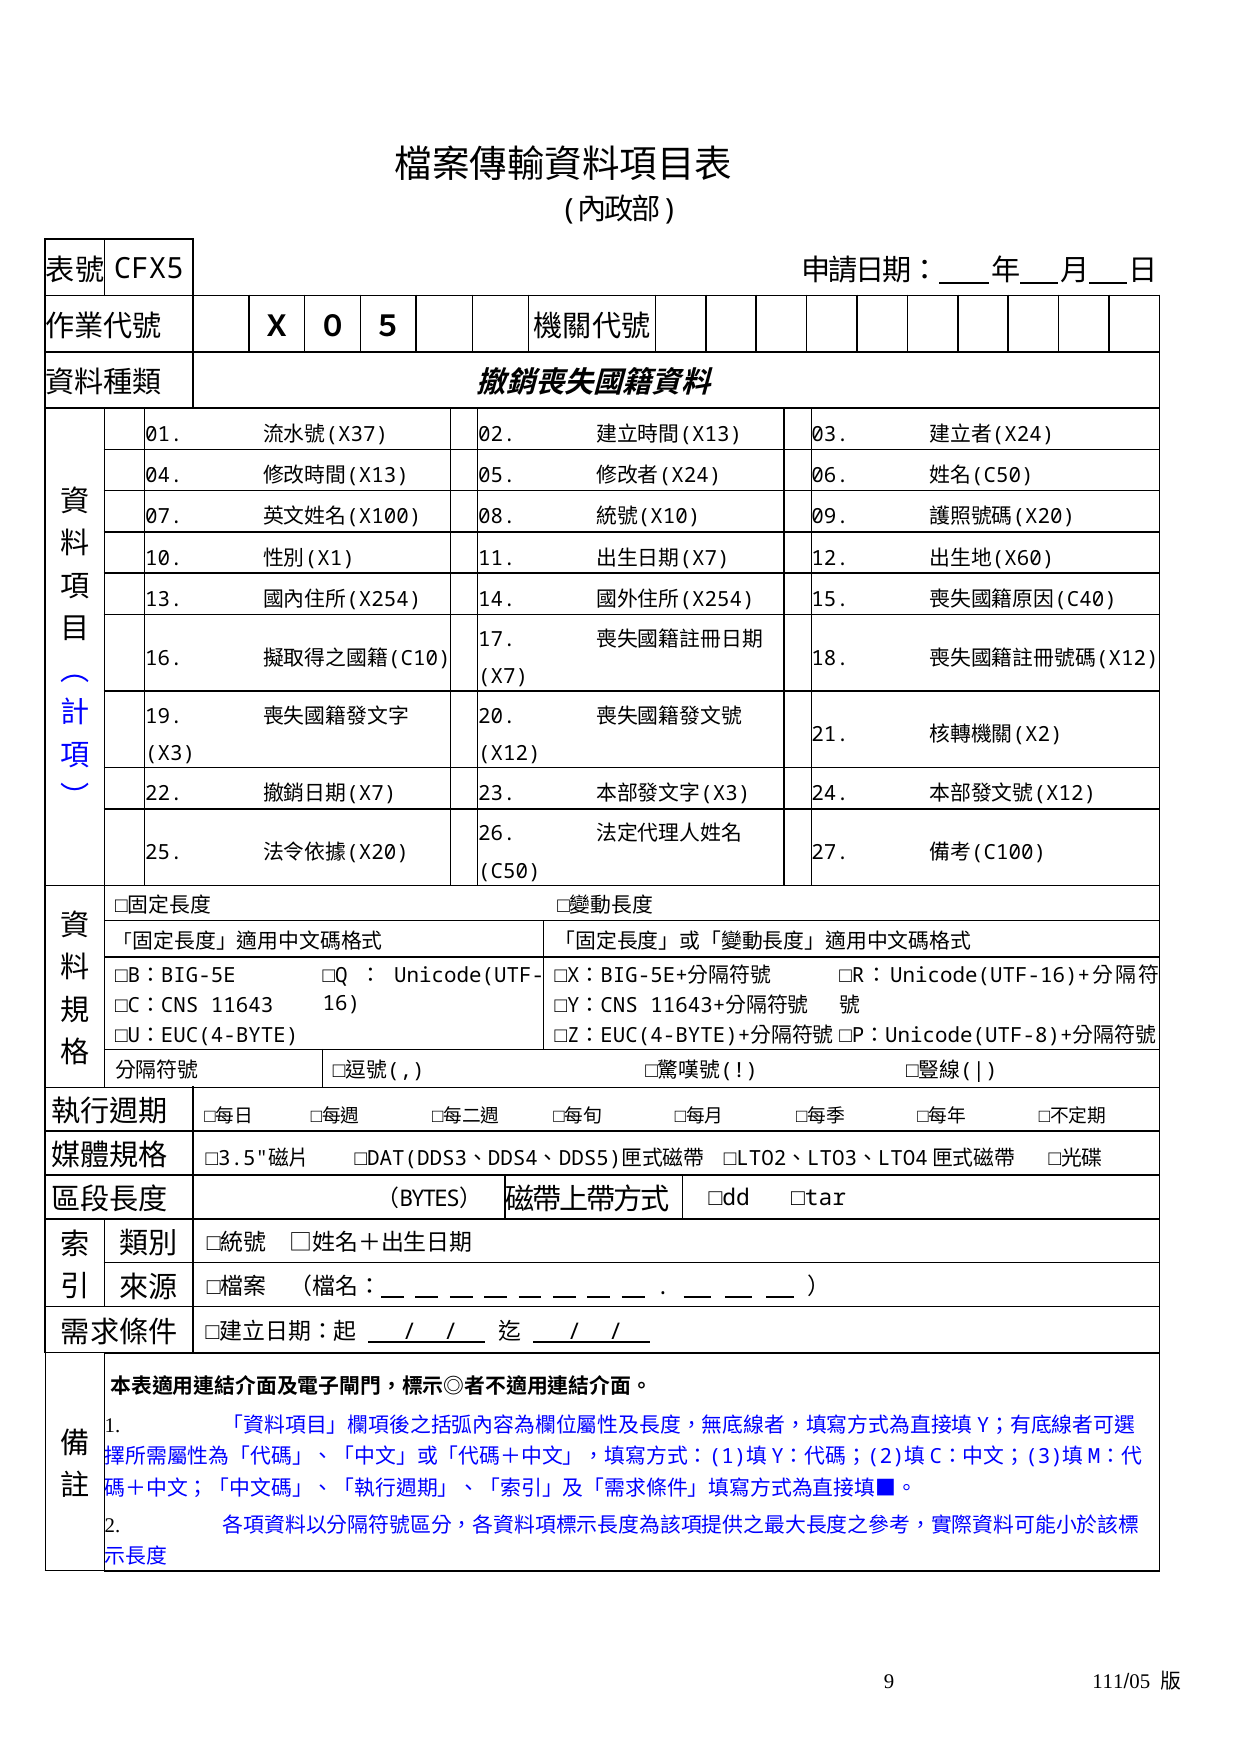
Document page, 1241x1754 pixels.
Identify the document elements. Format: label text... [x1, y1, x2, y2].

table_cell [451, 409, 477, 448]
table_cell 國內住所(X254) [145, 574, 450, 613]
table_cell （BYTES） [194, 1176, 504, 1218]
table_cell 作業代號 [46, 296, 192, 351]
table_cell 機關代號 [529, 296, 655, 351]
table_cell 喪失國籍原因(C40) [812, 574, 1159, 613]
table_cell [785, 810, 811, 884]
table_cell 「固定長度」或「變動長度」適用中文碼格式 [544, 921, 1159, 956]
table_cell [757, 296, 806, 351]
table_cell □驚嘆號(!) [635, 1050, 895, 1086]
table_cell ０ [305, 296, 360, 351]
table_cell 喪失國籍註冊號碼(X12) [812, 615, 1159, 690]
table_header 表號 [46, 240, 104, 294]
table_cell □不定期 [1039, 1088, 1159, 1130]
table_cell [105, 810, 144, 884]
table_cell □Q：Unicode(UTF-16) [322, 958, 543, 1049]
table_cell [105, 533, 144, 572]
table_cell [473, 296, 528, 351]
table_cell 資料項目︵計 項︶ [46, 409, 104, 884]
table_cell [1009, 296, 1058, 351]
table_cell [785, 768, 811, 808]
table_cell [959, 296, 1007, 351]
table_cell □豎線(|) [895, 1050, 1159, 1086]
table_cell [807, 296, 856, 351]
table_cell 擬取得之國籍(C10) [145, 615, 450, 690]
table_cell 法令依據(X20) [145, 810, 450, 884]
table_cell □固定長度 [105, 886, 547, 920]
table_cell □逗號(,) [323, 1050, 635, 1086]
table_cell 資料種類 [46, 353, 192, 407]
table_cell 資料規格 [46, 886, 104, 1086]
table_cell ５ [361, 296, 415, 351]
table_cell □DAT(DDS3、DDS4、DDS5)匣式磁帶 [354, 1132, 723, 1174]
table_cell 姓名(C50) [812, 450, 1159, 490]
table_cell [105, 574, 144, 613]
table_cell [656, 296, 705, 351]
table_cell [451, 810, 477, 884]
table_cell □dd □tar [683, 1176, 1159, 1218]
table_cell 撤銷喪失國籍資料 [194, 353, 1159, 407]
table_cell 索引 [46, 1220, 104, 1306]
table_cell 類別 [105, 1220, 192, 1262]
table_cell 分隔符號 [105, 1050, 322, 1086]
table_header 檔案傳輸資料項目表 [220, 122, 907, 180]
table_cell [858, 296, 907, 351]
table_cell [417, 296, 472, 351]
table_cell □每日 [194, 1088, 311, 1130]
table_cell □X：BIG-5E+分隔符號 □Y：CNS 11643+分隔符號 □Z：EUC(4-BYTE)+分隔符號 [544, 958, 839, 1049]
table_cell 撤銷日期(X7) [145, 768, 450, 808]
table_cell □建立日期：起 / / 迄 / / [194, 1307, 1064, 1352]
table_cell [908, 296, 957, 351]
table_cell 統號(X10) [478, 491, 783, 531]
table_cell 備註 [46, 1353, 104, 1570]
table_cell [105, 409, 144, 448]
table_cell 需求條件 [46, 1307, 192, 1352]
table_cell [105, 450, 144, 490]
table_cell [105, 491, 144, 531]
table_cell 備考(C100) [812, 810, 1159, 884]
table_cell 區段長度 [46, 1176, 192, 1218]
table_cell [451, 692, 477, 767]
table_cell 性別(X1) [145, 533, 450, 572]
table_cell 英文姓名(X100) [145, 491, 450, 531]
table_cell 國外住所(X254) [478, 574, 783, 613]
table_cell [194, 296, 248, 351]
table_cell □每年 [917, 1088, 1038, 1130]
table_cell [785, 450, 811, 490]
table_cell 出生地(X60) [812, 533, 1159, 572]
text (內政部) [59, 192, 1181, 226]
table_cell 法定代理人姓名(C50) [478, 810, 783, 884]
table_cell [451, 768, 477, 808]
table_cell 本表適用連結介面及電子閘門，標示◎者不適用連結介面。 「資料項目」欄項後之括弧內容為欄位屬性及長度，無底線者，填寫方式為直接填Y；有底線者可選擇所需屬性為「代碼」、「中文」或「代碼＋中文」，填寫方式：(1)填Y：代碼；(2)填C：中文；(3)填M：代碼＋中文；「中文碼」、「執行週期」、「索引」及「需求條件」填寫方式為直接填■。 各項資料以分隔符號區分，各資料項標示長度為該項提供之最大長度之參考，實際資料可能小於該標示長度 [105, 1354, 1159, 1570]
table_cell 來源 [105, 1263, 192, 1306]
table_cell 執行週期 [46, 1088, 192, 1130]
table_cell [785, 615, 811, 690]
table_cell 磁帶上帶方式 [506, 1176, 682, 1218]
table_cell [451, 574, 477, 613]
table_cell 本部發文字(X3) [478, 768, 783, 808]
table_cell [451, 533, 477, 572]
table_cell [451, 615, 477, 690]
table_header CFX5 [105, 240, 192, 294]
table_cell 護照號碼(X20) [812, 491, 1159, 531]
table_cell □每季 [796, 1088, 917, 1130]
table_cell □R：Unicode(UTF-16)+分隔符號 □P：Unicode(UTF-8)+分隔符號 [839, 958, 1159, 1049]
table_cell [785, 409, 811, 448]
table_cell [105, 768, 144, 808]
table_cell [451, 450, 477, 490]
table_cell 「固定長度」適用中文碼格式 [105, 921, 543, 956]
table_cell 建立者(X24) [812, 409, 1159, 448]
table_cell [105, 692, 144, 767]
table_cell [1059, 296, 1108, 351]
table_cell 本部發文號(X12) [812, 768, 1159, 808]
table_cell □每週 [311, 1088, 432, 1130]
table_cell [707, 296, 755, 351]
table_cell □檔案 （檔名： . ） [194, 1263, 1159, 1306]
table_cell 媒體規格 [46, 1132, 192, 1174]
table_cell □每月 [675, 1088, 796, 1130]
table_cell 建立時間(X13) [478, 409, 783, 448]
table_cell □LTO2、LTO3、LTO4匣式磁帶 [724, 1132, 1048, 1174]
table_cell [451, 491, 477, 531]
table_cell □B：BIG-5E □C：CNS 11643 □U：EUC(4-BYTE) [105, 958, 322, 1049]
table_cell □統號 □姓名＋出生日期 [194, 1220, 1159, 1262]
table_cell 出生日期(X7) [478, 533, 783, 572]
table_cell 喪失國籍發文字(X3) [145, 692, 450, 767]
table_cell 流水號(X37) [145, 409, 450, 448]
table_cell [105, 615, 144, 690]
table_cell 核轉機關(X2) [812, 692, 1159, 767]
table_cell Ｘ [250, 296, 304, 351]
table_cell 修改者(X24) [478, 450, 783, 490]
table_cell [1064, 1307, 1159, 1352]
table_cell □每旬 [553, 1088, 674, 1130]
table_cell □每二週 [432, 1088, 553, 1130]
table_cell □光碟 [1048, 1132, 1159, 1174]
table_cell [785, 692, 811, 767]
table_cell [785, 491, 811, 531]
table_cell □變動長度 [547, 886, 1159, 920]
table_cell 喪失國籍發文號(X12) [478, 692, 783, 767]
table_cell [1110, 296, 1159, 351]
table_cell 修改時間(X13) [145, 450, 450, 490]
table_cell [785, 533, 811, 572]
table_cell 喪失國籍註冊日期(X7) [478, 615, 783, 690]
table_cell □3.5"磁片 [194, 1132, 354, 1174]
table_cell [785, 574, 811, 613]
table_header 申請日期： 年 月 日 [194, 238, 1159, 294]
